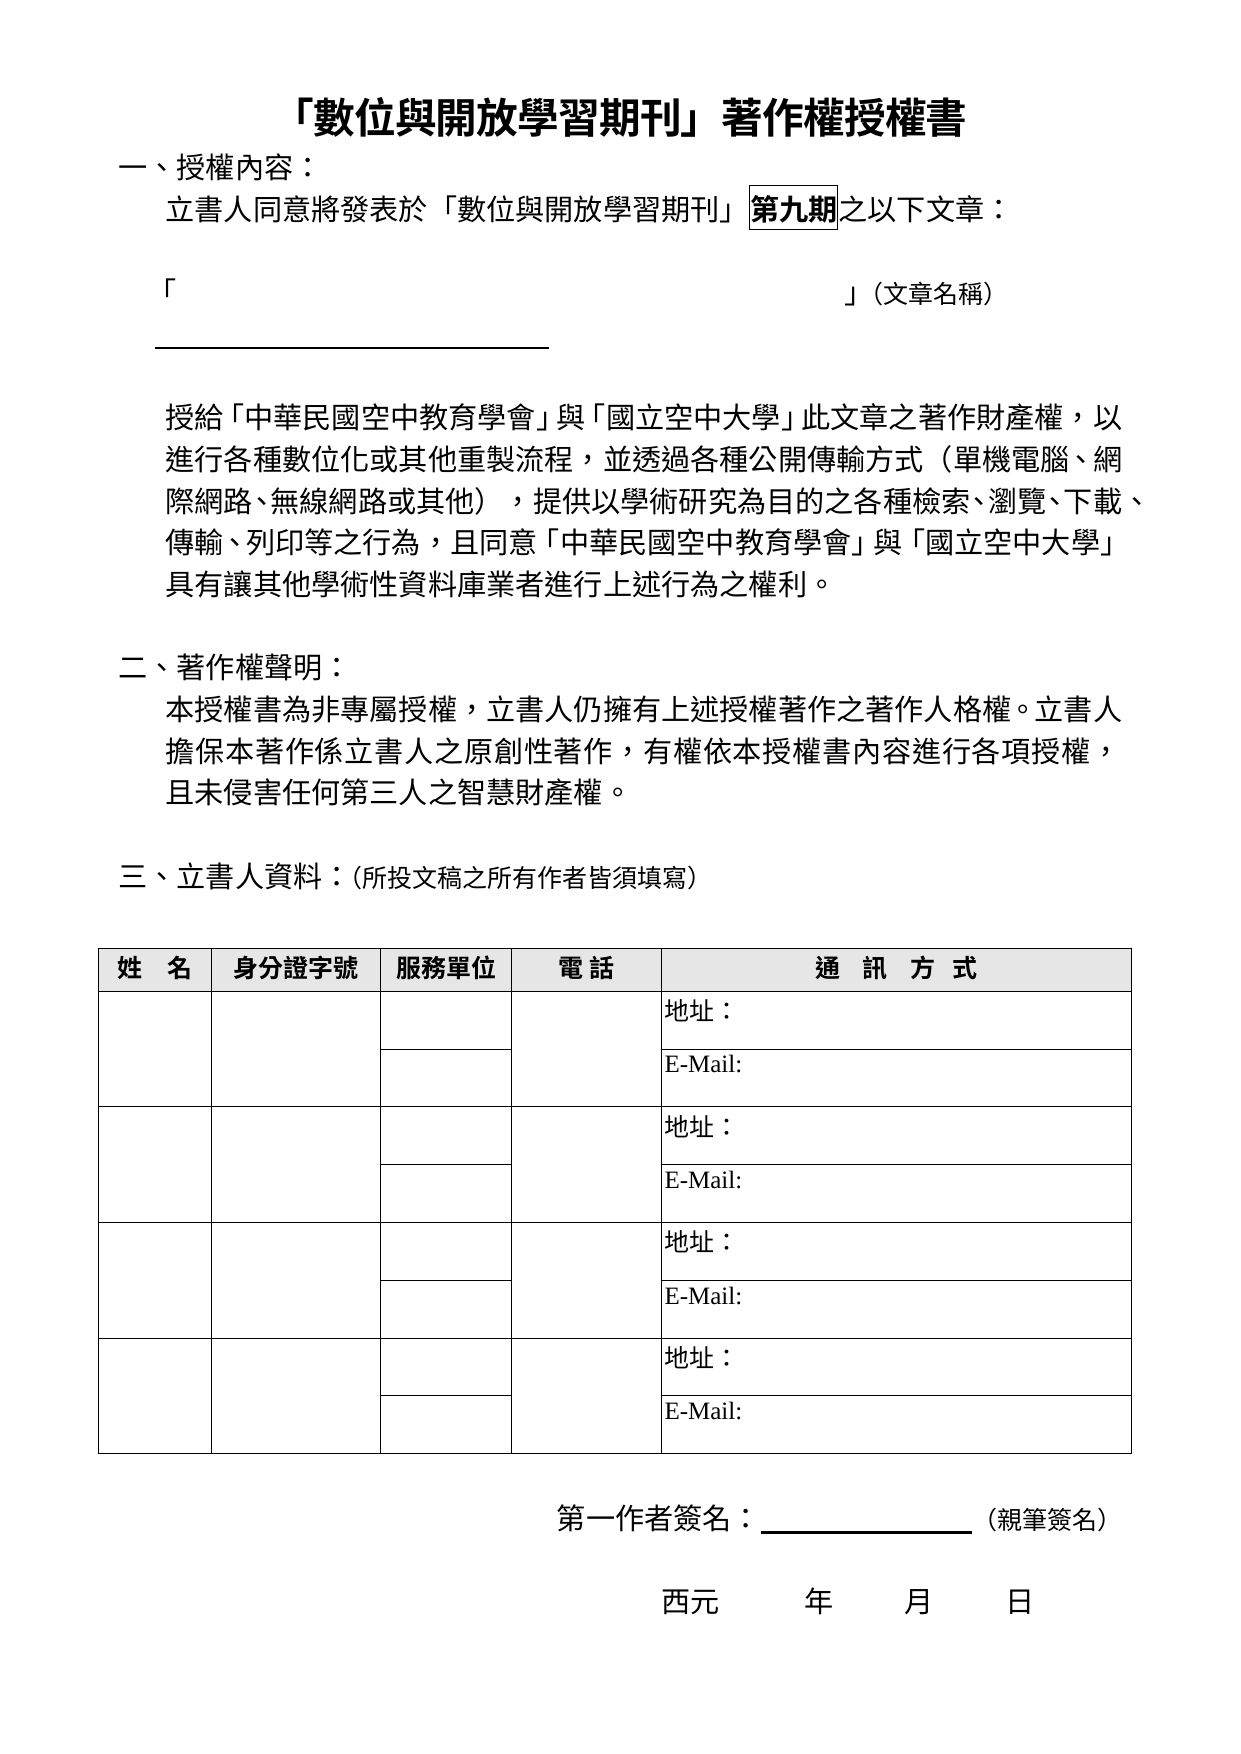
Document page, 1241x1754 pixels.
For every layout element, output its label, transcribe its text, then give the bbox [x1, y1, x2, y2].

table_cell [99, 992, 211, 1106]
text 第一作者簽名： （親筆簽名） [165, 1496, 1122, 1537]
text 一、授權內容： [118, 145, 1122, 187]
table_cell [212, 1107, 380, 1222]
table_header 通 訊 方 式 [662, 949, 1131, 991]
text 立書人同意將發表於「數位與開放學習期刊」第九期之以下文章： [750, 187, 837, 229]
table_cell [381, 1396, 511, 1453]
table_cell [381, 1107, 511, 1164]
table_cell [381, 1223, 511, 1280]
table_header 服務單位 [381, 949, 511, 991]
table_cell 地址： [662, 1339, 1131, 1395]
table_header 電 話 [512, 949, 661, 991]
text 西元 年 月 日 [165, 1579, 1122, 1621]
table_cell [512, 1339, 661, 1453]
text 「數位與開放學習期刊」著作權授權書 [118, 85, 1122, 145]
table_cell E-Mail: [662, 1396, 1131, 1453]
table_cell [381, 1281, 511, 1337]
table_cell [381, 1165, 511, 1222]
table_cell [512, 1107, 661, 1222]
table_header 身分證字號 [212, 949, 380, 991]
text 立書人同意將發表於「數位與開放學習期刊」第九期之以下文章： [165, 187, 749, 229]
text 立書人同意將發表於「數位與開放學習期刊」第九期之以下文章： [838, 187, 1122, 229]
text 二、著作權聲明： [118, 645, 1122, 687]
text 授給「中華民國空中教育學會」與「國立空中大學」此文章之著作財產權，以進行各種數位化或其他重製流程，並透過各種公開傳輸方式（單機電腦、網際網路、無線網路或其他），提供以學術研究為目的之各種檢索、瀏覽、下載、傳輸、列印等之行為，且同意「中華民國空中教育學會」與「國立空中大學」具有讓其他學術性資料庫業者進行上述行為之權利。 [165, 395, 1122, 604]
text 本授權書為非專屬授權，立書人仍擁有上述授權著作之著作人格權。立書人擔保本著作係立書人之原創性著作，有權依本授權書內容進行各項授權，且未侵害任何第三人之智慧財產權。 [165, 687, 1122, 812]
table_cell E-Mail: [662, 1050, 1131, 1106]
table_cell [212, 992, 380, 1106]
table_cell [99, 1339, 211, 1453]
table_cell [381, 1050, 511, 1106]
text 「 」（文章名稱） [118, 270, 1122, 312]
table_header 姓 名 [99, 949, 211, 991]
table_cell [512, 992, 661, 1106]
table_cell [512, 1223, 661, 1337]
text 三、立書人資料：（所投文稿之所有作者皆須填寫） [118, 854, 1122, 895]
table_cell [99, 1107, 211, 1222]
table_cell 地址： [662, 1107, 1131, 1164]
table_cell 地址： [662, 1223, 1131, 1280]
table_cell E-Mail: [662, 1165, 1131, 1222]
table_cell [99, 1223, 211, 1337]
table_cell 地址： [662, 992, 1131, 1048]
table_cell [381, 992, 511, 1048]
table_cell [212, 1339, 380, 1453]
table_cell [212, 1223, 380, 1337]
table_cell E-Mail: [662, 1281, 1131, 1337]
table_cell [381, 1339, 511, 1395]
